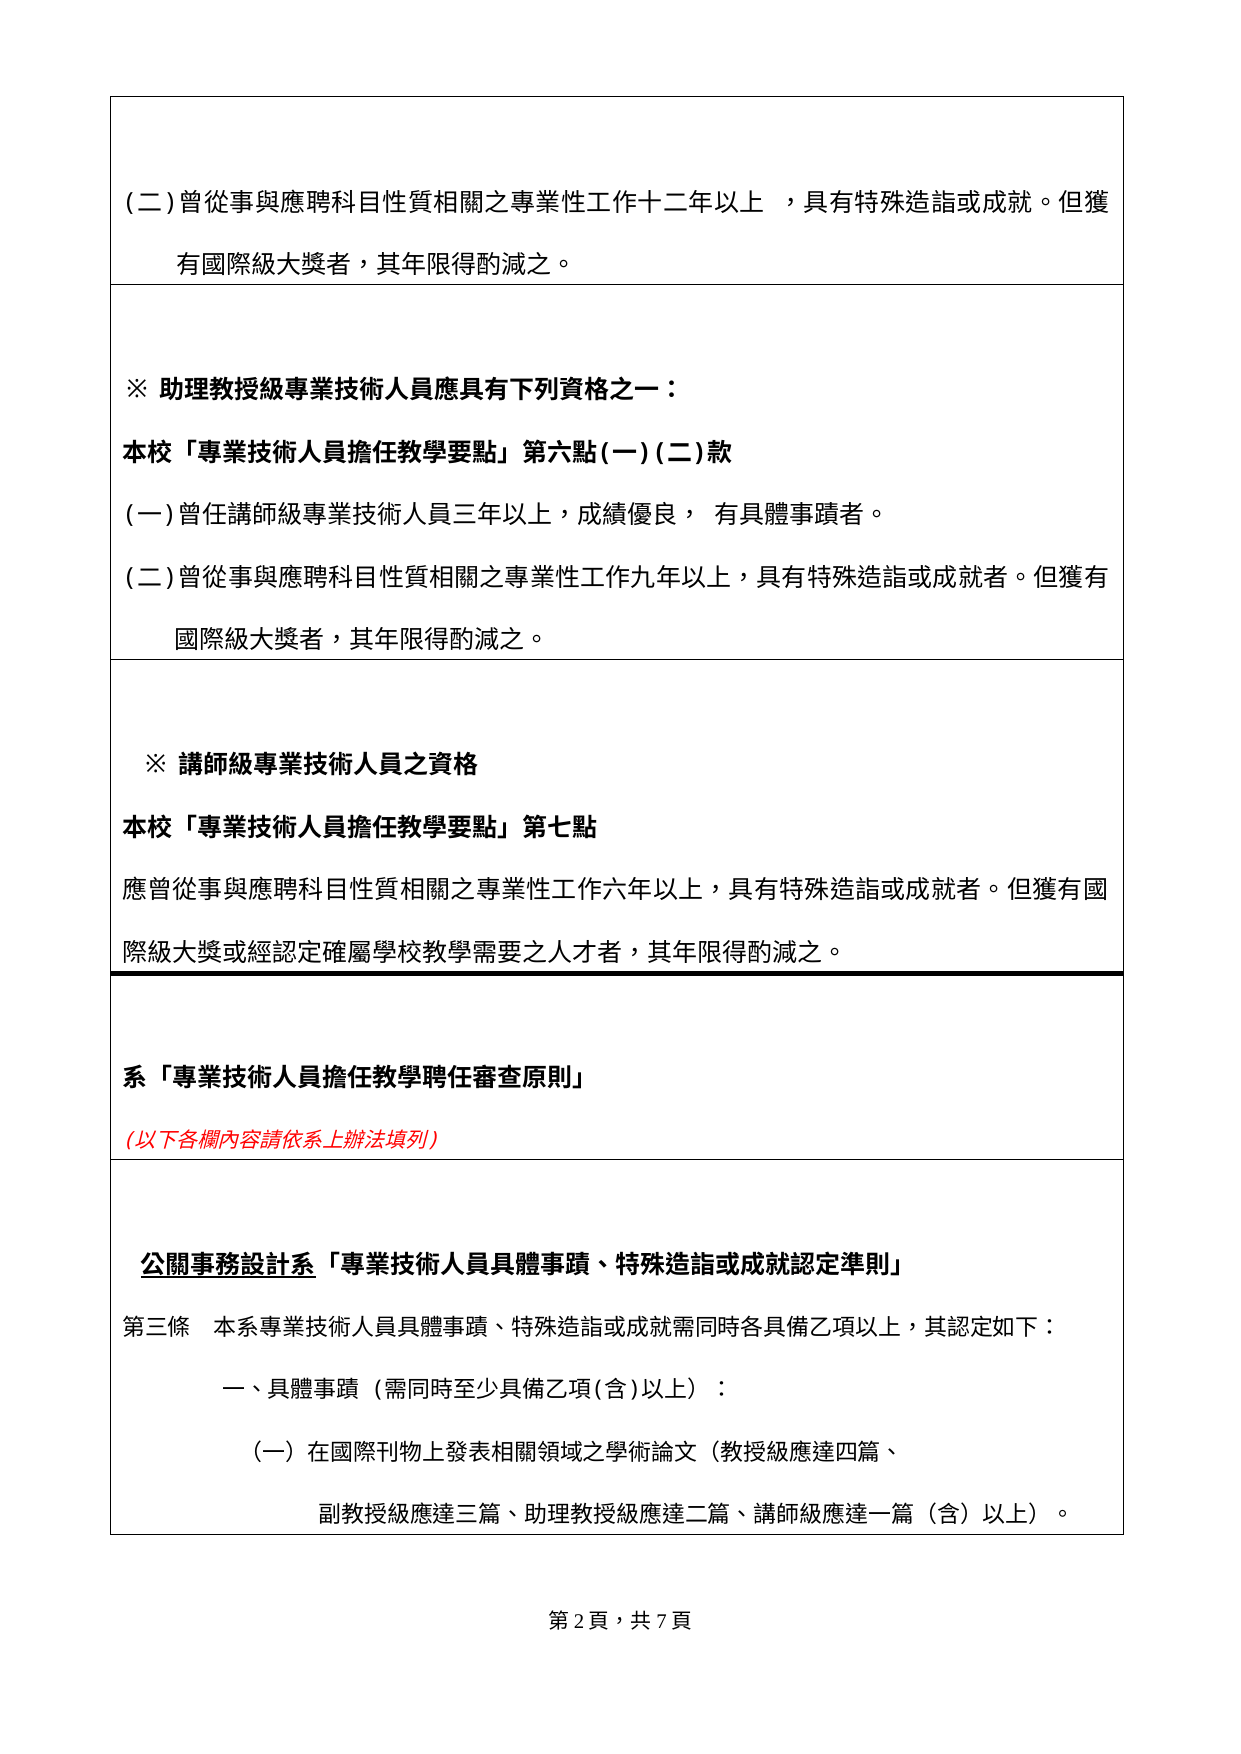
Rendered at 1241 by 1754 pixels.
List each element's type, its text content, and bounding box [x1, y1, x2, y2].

table_cell (二)曾從事與應聘科目性質相關之專業性工作十二年以上 ，具有特殊造詣或成就。但獲有國際級大獎者，其年限得酌減之。 [111, 97, 1123, 284]
table_cell 助理教授級專業技術人員應具有下列資格之一： 本校「專業技術人員擔任教學要點」第六點(一)(二)款 (一)曾任講師級專業技術人員三年以上，成績優良， 有具體事蹟者。 (二)曾從事與應聘科目性質相關之專業性工作九年以上，具有特殊造詣或成就者。但獲有國際級大獎者，其年限得酌減之。 [111, 285, 1123, 659]
table_cell 公關事務設計系「專業技術人員具體事蹟、特殊造詣或成就認定準則」 第三條 本系專業技術人員具體事蹟、特殊造詣或成就需同時各具備乙項以上，其認定如下： 一、具體事蹟 (需同時至少具備乙項(含)以上）： （一）在國際刊物上發表相關領域之學術論文（教授級應達四篇、 副教授級應達三篇、助理教授級應達二篇、講師級應達一篇（含）以上）。 [111, 1160, 1123, 1534]
table_cell 系「專業技術人員擔任教學聘任審查原則」 (以下各欄內容請依系上辦法填列) [111, 976, 1123, 1159]
table_cell 講師級專業技術人員之資格 本校「專業技術人員擔任教學要點」第七點 應曾從事與應聘科目性質相關之專業性工作六年以上，具有特殊造詣或成就者。但獲有國際級大獎或經認定確屬學校教學需要之人才者，其年限得酌減之。 [111, 660, 1123, 971]
